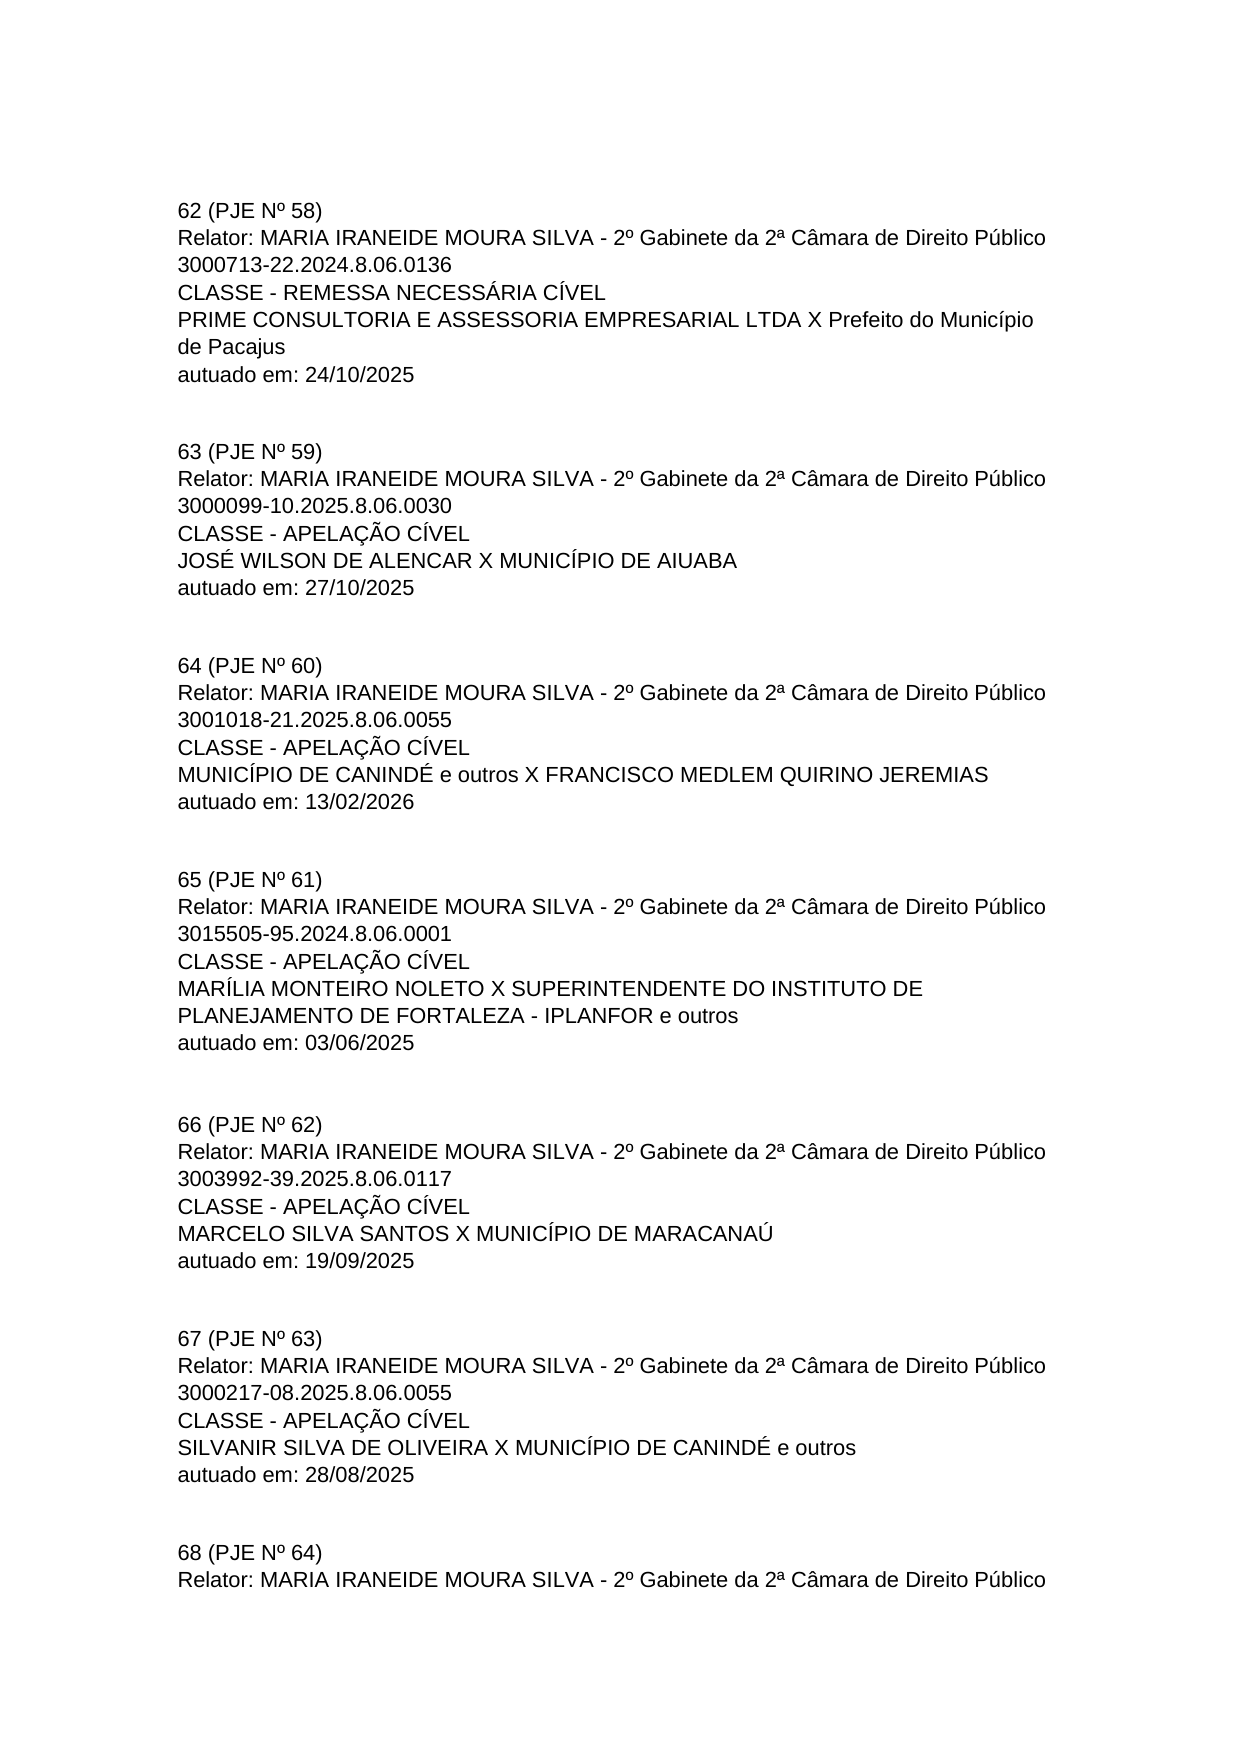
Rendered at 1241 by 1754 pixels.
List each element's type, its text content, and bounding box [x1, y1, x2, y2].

subtitle 3000099-10.2025.8.06.0030 [177, 493, 1063, 518]
text Relator: MARIA IRANEIDE MOURA SILVA - 2º Gabinete da 2ª Câmara de Direito Público [177, 894, 1063, 919]
text 63 (PJE Nº 59) [177, 439, 1063, 464]
text 67 (PJE Nº 63) [177, 1326, 1063, 1351]
text Relator: MARIA IRANEIDE MOURA SILVA - 2º Gabinete da 2ª Câmara de Direito Público [177, 1567, 1063, 1592]
text CLASSE - APELAÇÃO CÍVEL MARÍLIA MONTEIRO NOLETO X SUPERINTENDENTE DO INSTITUTO DE PLANEJAMENTO DE FORTALEZA - IPLANFOR e outros autuado em: 03/06/2025 [177, 949, 1063, 1055]
subtitle 3000217-08.2025.8.06.0055 [177, 1380, 1063, 1405]
text 65 (PJE Nº 61) [177, 867, 1063, 892]
text CLASSE - APELAÇÃO CÍVEL SILVANIR SILVA DE OLIVEIRA X MUNICÍPIO DE CANINDÉ e outros autuado em: 28/08/2025 [177, 1408, 1063, 1487]
subtitle 3015505-95.2024.8.06.0001 [177, 921, 1063, 946]
subtitle 3003992-39.2025.8.06.0117 [177, 1166, 1063, 1191]
text CLASSE - REMESSA NECESSÁRIA CÍVEL PRIME CONSULTORIA E ASSESSORIA EMPRESARIAL LTDA X Prefeito do Município de Pacajus autuado em: 24/10/2025 [177, 280, 1063, 387]
text Relator: MARIA IRANEIDE MOURA SILVA - 2º Gabinete da 2ª Câmara de Direito Público [177, 1139, 1063, 1164]
text CLASSE - APELAÇÃO CÍVEL MUNICÍPIO DE CANINDÉ e outros X FRANCISCO MEDLEM QUIRINO JEREMIAS autuado em: 13/02/2026 [177, 735, 1063, 814]
text Relator: MARIA IRANEIDE MOURA SILVA - 2º Gabinete da 2ª Câmara de Direito Público [177, 225, 1063, 250]
text CLASSE - APELAÇÃO CÍVEL MARCELO SILVA SANTOS X MUNICÍPIO DE MARACANAÚ autuado em: 19/09/2025 [177, 1194, 1063, 1273]
text 64 (PJE Nº 60) [177, 653, 1063, 678]
text 68 (PJE Nº 64) [177, 1539, 1063, 1565]
subtitle 3000713-22.2024.8.06.0136 [177, 252, 1063, 277]
subtitle 3001018-21.2025.8.06.0055 [177, 707, 1063, 732]
text CLASSE - APELAÇÃO CÍVEL JOSÉ WILSON DE ALENCAR X MUNICÍPIO DE AIUABA autuado em: 27/10/2025 [177, 521, 1063, 601]
text 62 (PJE Nº 58) [177, 198, 1063, 223]
text 66 (PJE Nº 62) [177, 1112, 1063, 1137]
text Relator: MARIA IRANEIDE MOURA SILVA - 2º Gabinete da 2ª Câmara de Direito Público [177, 466, 1063, 491]
text Relator: MARIA IRANEIDE MOURA SILVA - 2º Gabinete da 2ª Câmara de Direito Público [177, 680, 1063, 705]
text Relator: MARIA IRANEIDE MOURA SILVA - 2º Gabinete da 2ª Câmara de Direito Público [177, 1353, 1063, 1378]
